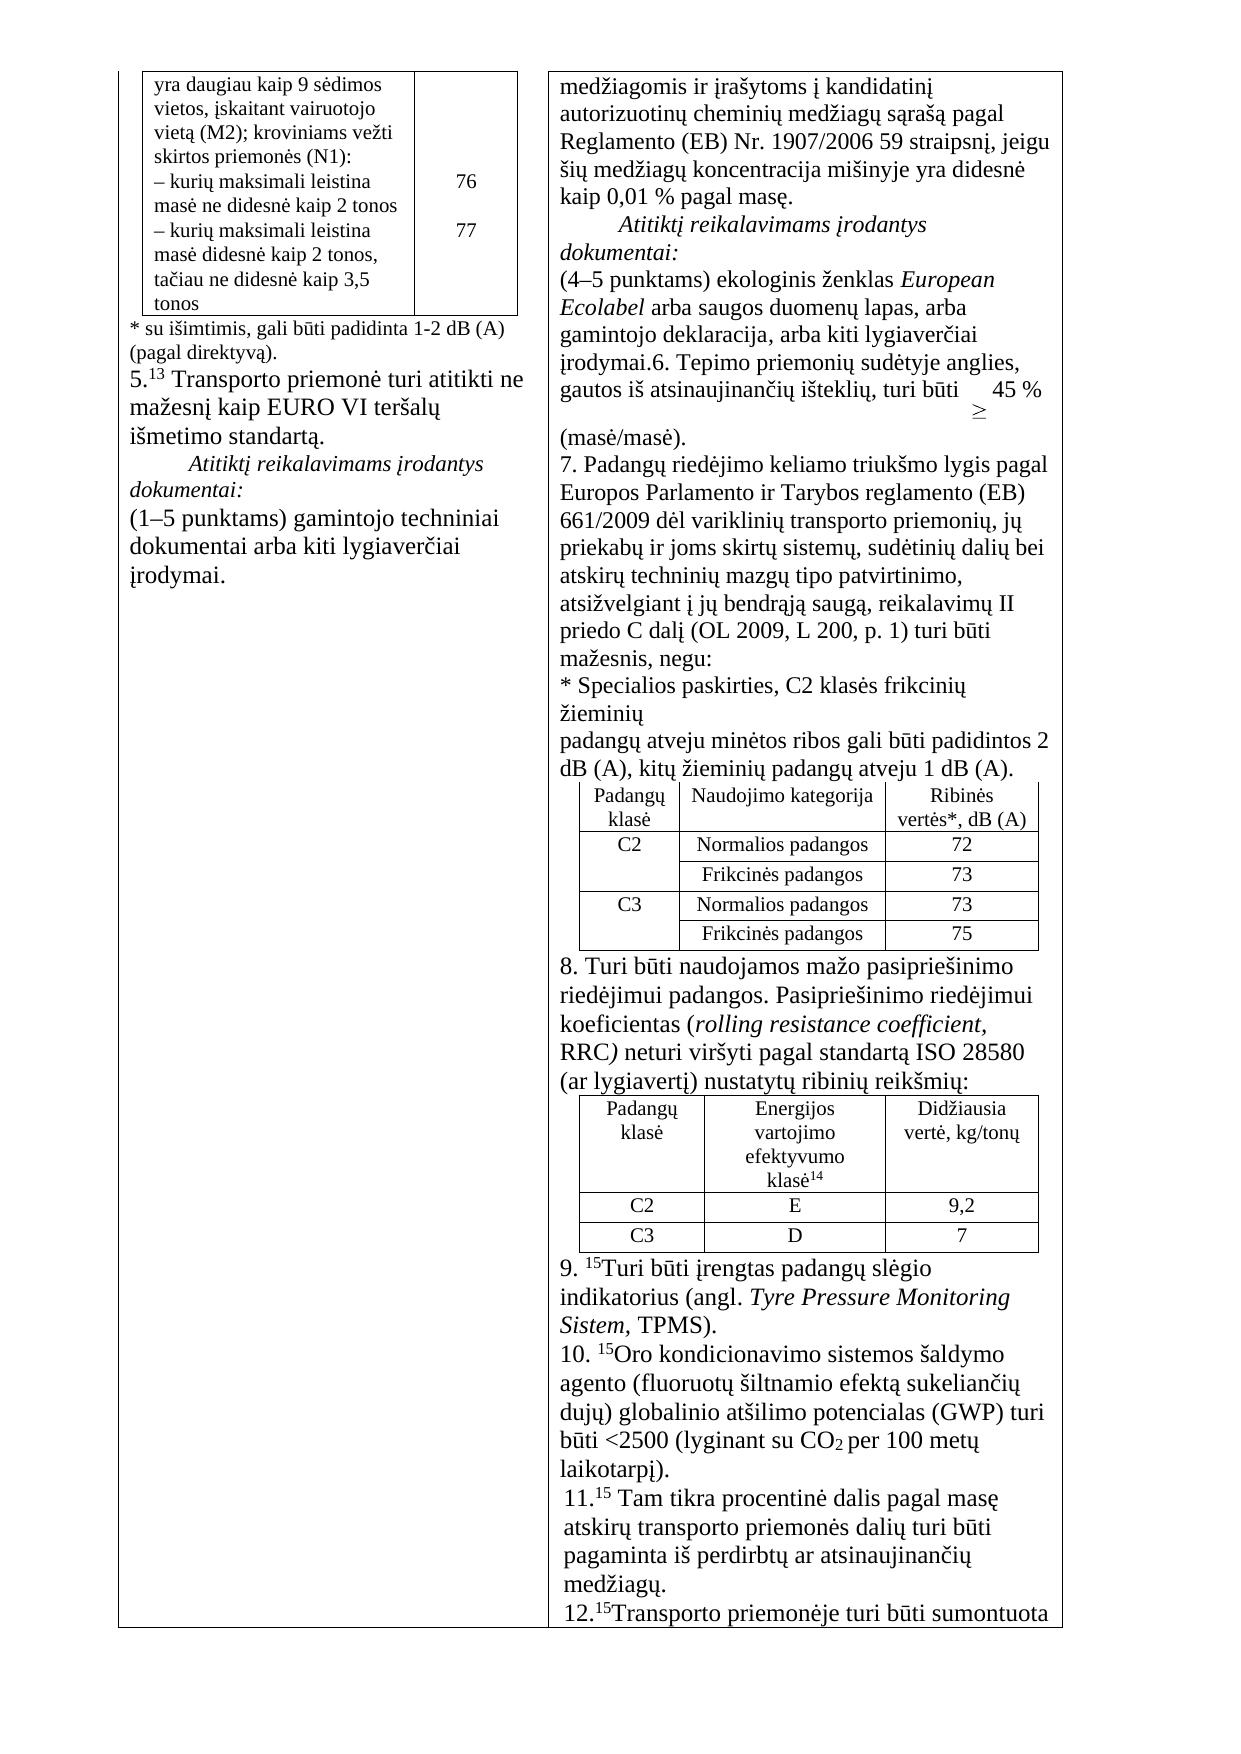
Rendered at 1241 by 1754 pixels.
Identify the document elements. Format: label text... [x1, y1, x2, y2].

table_cell [549, 831, 579, 861]
table_cell Padangų klasė [580, 1096, 704, 1192]
table_cell 76 [415, 168, 517, 217]
table_cell [1039, 891, 1062, 920]
table_cell Ribinės vertės*, dB (A) [886, 782, 1038, 831]
table_cell C3 [580, 1223, 704, 1252]
table_cell – kurių maksimali leistina masė didesnė kaip 2 tonos, tačiau ne didesnė kaip 3,5 tonos [143, 217, 414, 314]
table_cell 1. Transporto priemonė turi atitikti ne mažesnį kaip EURO VI teršalų išmetimo standartą. 2. Dujų išmetimo vamzdis neturi būti įrengtas keleivių lipimo/išlipimo durų pusėje. 3. Turi būti naudojamos efektyvios variklio trintį mažinančios eksploatacinės medžiagos. Atitiktį reikalavimams įrodantys dokumentai: (1–3 punktams) gamintojo techniniai dokumentai arba tiekėjo deklaracija, arba kiti lygiaverčiai įrodymai. 4. Hidrauliniai skysčiai, tepalai neturi būti klasifikuojami pavojingais žmonių sveikatai ar aplinkai (t. y. klasifikuojant jiems nepriskirtos pavojingumo ar rizikos frazės, aprašančios pavojingumo žmogaus sveikatai ar aplinkai pobūdį) pagal Pavojingų cheminių medžiagų ir preparatų klasifikavimo ir ženklinimo tvarką, patvirtintą aplinkos ministro ir sveikatos apsaugos ministro 2000 m. gruodžio 19 d. įsakymu Nr. 532/742 „Dėl Pavojingų cheminių medžiagų ir preparatų klasifikavimo ir ženklinimo tvarkos“ (Žin., 2001, Nr. 16-509; 2002, Nr. 81-3501) arba pagal Europos Parlamento ir Tarybos reglamentą (EB) Nr. 1272/2008 dėl cheminių medžiagų ir mišinių klasifikavimo, ženklinimo ir pakavimo, iš dalies keičiantį ir panaikinantį direktyvas 67/548/EEB bei 1999/45/EB ir iš dalies keičiantį Reglamentą (EB) Nr. 1907/2006 (OL 2008 L 353, p. 1). 5. Hidraulinių skysčių ir tepalų sudėtyje neturi būti cheminių medžiagų, įtrauktų į sąrašą pagal Europos Parlamento ir Tarybos reglamento (EB) Nr. 1907/2006 dėl cheminių medžiagų registracijos, įvertinimo, autorizacijos ir apribojimų (REACH) 59 straipsnį (OL 2006 L 396, p. 1 su pataisymais OL 2007 L 136, p. 281) (toliau Reglamentas (EB) Nr. 1907/2006). Negalima naudotis išlygomis, leidžiančiomis nukrypti nuo Europos Parlamento ir Tarybos reglamento (EB) Nr. 66/2010 dėl ekologinio ženklo 6 straipsnio 6 dalies reikalavimų cheminėms medžiagoms, pripažintoms didelį susirūpinimą keliančiomis cheminėmis medžiagomis ir įrašytoms į kandidatinį autorizuotinų cheminių medžiagų sąrašą pagal Reglamento (EB) Nr. 1907/2006 59 straipsnį, jeigu šių medžiagų koncentracija mišinyje yra didesnė kaip 0,01 % pagal masę. Atitiktį reikalavimams įrodantys dokumentai: (4–5 punktams) ekologinis ženklas European Ecolabel arba saugos duomenų lapas, arba gamintojo deklaracija, arba kiti lygiaverčiai įrodymai.6. Tepimo priemonių sudėtyje anglies, gautos iš atsinaujinančių išteklių, turi būti >= 45 % (masė/masė). 7. Padangų riedėjimo keliamo triukšmo lygis pagal Europos Parlamento ir Tarybos reglamento (EB) 661/2009 dėl variklinių transporto priemonių, jų priekabų ir joms skirtų sistemų, sudėtinių dalių bei atskirų techninių mazgų tipo patvirtinimo, atsižvelgiant į jų bendrąją saugą, reikalavimų II priedo C dalį (OL 2009, L 200, p. 1) turi būti mažesnis, negu: * Specialios paskirties, C2 klasės frikcinių žieminių padangų atveju minėtos ribos gali būti padidintos 2 dB (A), kitų žieminių padangų atveju 1 dB (A). [549, 72, 1062, 782]
table_cell D [705, 1223, 885, 1252]
table_cell Naudojimo kategorija [680, 782, 885, 831]
table_cell C2 [580, 1193, 704, 1222]
table_cell [549, 920, 579, 950]
table_cell – kurių maksimali leistina masė ne didesnė kaip 2 tonos [143, 168, 414, 217]
table_cell [119, 71, 142, 168]
table_cell Padangų klasė [580, 782, 679, 831]
table_cell yra daugiau kaip 9 sėdimos vietos, įskaitant vairuotojo vietą (M2); kroviniams vežti skirtos priemonės (N1): [143, 72, 414, 168]
table_cell [1039, 782, 1062, 831]
table_cell 73 [886, 892, 1038, 920]
table_cell 8. Turi būti naudojamos mažo pasipriešinimo riedėjimui padangos. Pasipriešinimo riedėjimui koeficientas (rolling resistance coefficient, RRC) neturi viršyti pagal standartą ISO 28580 (ar lygiavertį) nustatytų ribinių reikšmių: [549, 950, 1062, 1095]
table_cell Frikcinės padangos [680, 862, 885, 891]
table_cell Normalios padangos [680, 832, 885, 861]
table_cell 73 [886, 862, 1038, 891]
table_cell [549, 1192, 579, 1222]
table_cell C2 [580, 832, 679, 891]
table_cell [1039, 1095, 1062, 1192]
table_cell Normalios padangos [680, 892, 885, 920]
table_cell 9. 15Turi būti įrengtas padangų slėgio indikatorius (angl. Tyre Pressure Monitoring Sistem, TPMS). 10. 15Oro kondicionavimo sistemos šaldymo agento (fluoruotų šiltnamio efektą sukeliančių dujų) globalinio atšilimo potencialas (GWP) turi būti <2500 (lyginant su CO2 per 100 metų laikotarpį). 11.15 Tam tikra procentinė dalis pagal masę atskirų transporto priemonės dalių turi būti pagaminta iš perdirbtų ar atsinaujinančių medžiagų. 12.15Transporto priemonėje turi būti sumontuota [549, 1252, 1062, 1627]
table_cell Energijos vartojimo efektyvumo klasė14 [705, 1096, 885, 1192]
table_cell [549, 1222, 579, 1252]
table_cell [518, 168, 548, 217]
table_cell [119, 168, 142, 217]
table_cell [518, 217, 548, 314]
table_cell [518, 71, 548, 168]
table_cell C3 [580, 892, 679, 950]
table_cell [1039, 1222, 1062, 1252]
table_cell [549, 861, 579, 891]
table_cell 72 [886, 832, 1038, 861]
table_cell 77 [415, 217, 517, 314]
table_cell Frikcinės padangos [680, 921, 885, 950]
table_cell [119, 217, 142, 314]
table_cell 7 [886, 1223, 1038, 1252]
table_cell [415, 72, 517, 168]
table_cell [549, 891, 579, 920]
table_cell Didžiausia vertė, kg/tonų [886, 1096, 1038, 1192]
table_cell [549, 782, 579, 831]
table_cell 75 [886, 921, 1038, 950]
table_cell [549, 1095, 579, 1192]
table_cell [1039, 861, 1062, 891]
table_cell 9,2 [886, 1193, 1038, 1222]
table_cell [1039, 920, 1062, 950]
table_cell * su išimtimis, gali būti padidinta 1-2 dB (A) (pagal direktyvą). 5.13 Transporto priemonė turi atitikti ne mažesnį kaip EURO VI teršalų išmetimo standartą. Atitiktį reikalavimams įrodantys dokumentai: (1–5 punktams) gamintojo techniniai dokumentai arba kiti lygiaverčiai įrodymai. [119, 315, 548, 1627]
table_cell E [705, 1193, 885, 1222]
table_cell [1039, 1192, 1062, 1222]
table_cell [1039, 831, 1062, 861]
